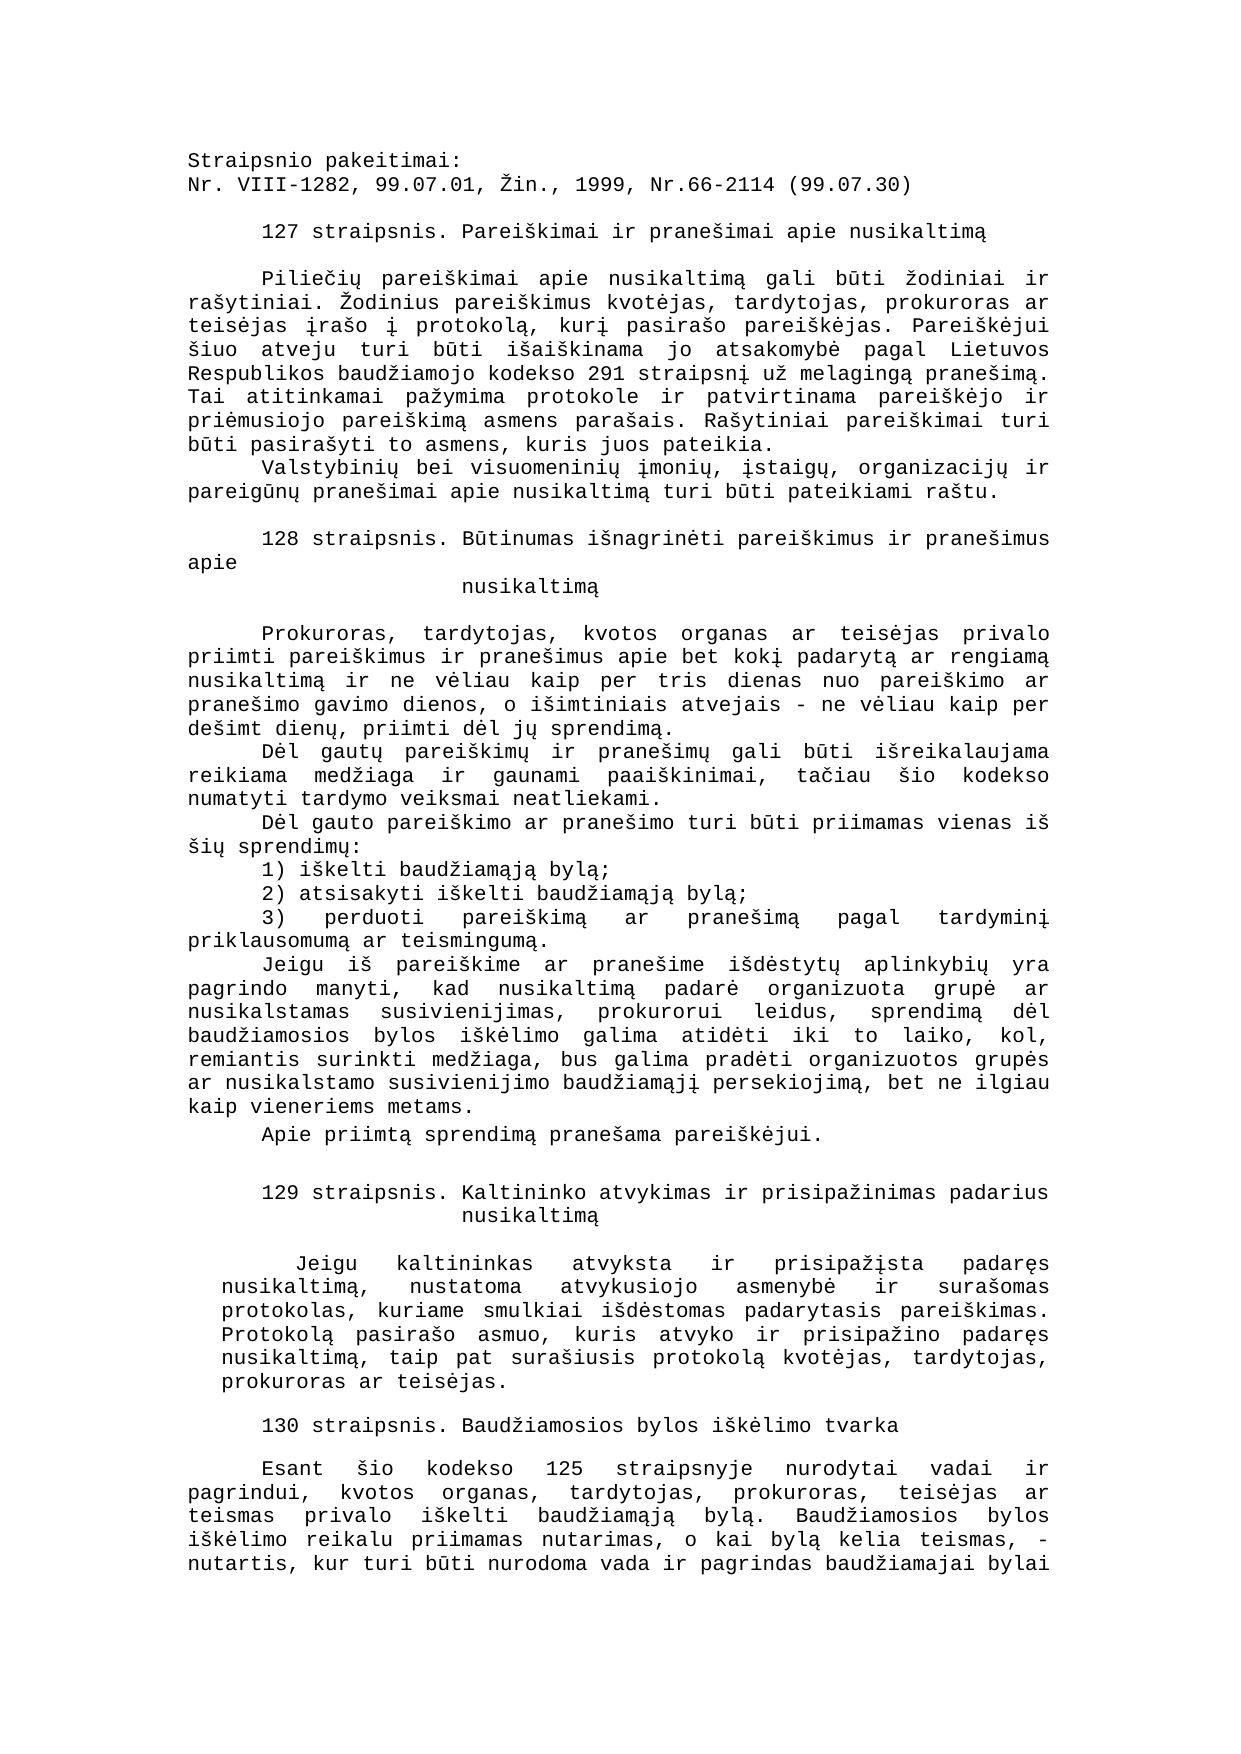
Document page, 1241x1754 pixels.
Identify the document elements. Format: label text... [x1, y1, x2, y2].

text Nr. VIII-1282, 99.07.01, Žin., 1999, Nr.66-2114 (99.07.30) [187, 174, 1050, 197]
text nusikaltimą [187, 576, 1050, 599]
text Straipsnio pakeitimai: [187, 150, 1050, 174]
text Prokuroras, tardytojas, kvotos organas ar teisėjas privalo priimti pareiškimus ir pranešimus apie bet kokį padarytą ar rengiamą nusikaltimą ir ne vėliau kaip per tris dienas nuo pareiškimo ar pranešimo gavimo dienos, o išimtiniais atvejais - ne vėliau kaip per dešimt dienų, priimti dėl jų sprendimą. [187, 623, 1050, 741]
text Dėl gauto pareiškimo ar pranešimo turi būti priimamas vienas iš šių sprendimų: [187, 812, 1050, 859]
text Valstybinių bei visuomeninių įmonių, įstaigų, organizacijų ir pareigūnų pranešimai apie nusikaltimą turi būti pateikiami raštu. [187, 457, 1050, 505]
text 128 straipsnis. Būtinumas išnagrinėti pareiškimus ir pranešimus apie [187, 528, 1050, 576]
text 2) atsisakyti iškelti baudžiamąją bylą; [187, 883, 1050, 907]
text Jeigu iš pareiškime ar pranešime išdėstytų aplinkybių yra pagrindo manyti, kad nusikaltimą padarė organizuota grupė ar nusikalstamas susivienijimas, prokurorui leidus, sprendimą dėl baudžiamosios bylos iškėlimo galima atidėti iki to laiko, kol, remiantis surinkti medžiaga, bus galima pradėti organizuotos grupės ar nusikalstamo susivienijimo baudžiamąjį persekiojimą, bet ne ilgiau kaip vieneriems metams. [187, 954, 1050, 1119]
text 130 straipsnis. Baudžiamosios bylos iškėlimo tvarka [187, 1414, 1050, 1438]
text 129 straipsnis. Kaltininko atvykimas ir prisipažinimas padarius [187, 1182, 1050, 1205]
text Esant šio kodekso 125 straipsnyje nurodytai vadai ir pagrindui, kvotos organas, tardytojas, prokuroras, teisėjas ar teismas privalo iškelti baudžiamąją bylą. Baudžiamosios bylos iškėlimo reikalu priimamas nutarimas, o kai bylą kelia teismas, - nutartis, kur turi būti nurodoma vada ir pagrindas baudžiamajai bylai [187, 1458, 1050, 1576]
text Dėl gautų pareiškimų ir pranešimų gali būti išreikalaujama reikiama medžiaga ir gaunami paaiškinimai, tačiau šio kodekso numatyti tardymo veiksmai neatliekami. [187, 741, 1050, 812]
text Apie priimtą sprendimą pranešama pareiškėjui. [187, 1124, 1050, 1148]
text nusikaltimą [187, 1205, 1050, 1229]
text 3) perduoti pareiškimą ar pranešimą pagal tardyminį priklausomumą ar teismingumą. [187, 907, 1050, 954]
text Piliečių pareiškimai apie nusikaltimą gali būti žodiniai ir rašytiniai. Žodinius pareiškimus kvotėjas, tardytojas, prokuroras ar teisėjas įrašo į protokolą, kurį pasirašo pareiškėjas. Pareiškėjui šiuo atveju turi būti išaiškinama jo atsakomybė pagal Lietuvos Respublikos baudžiamojo kodekso 291 straipsnį už melagingą pranešimą. Tai atitinkamai pažymima protokole ir patvirtinama pareiškėjo ir priėmusiojo pareiškimą asmens parašais. Rašytiniai pareiškimai turi būti pasirašyti to asmens, kuris juos pateikia. [187, 268, 1050, 457]
text 1) iškelti baudžiamąją bylą; [187, 859, 1050, 883]
text Jeigu kaltininkas atvyksta ir prisipažįsta padaręs nusikaltimą, nustatoma atvykusiojo asmenybė ir surašomas protokolas, kuriame smulkiai išdėstomas padarytasis pareiškimas. Protokolą pasirašo asmuo, kuris atvyko ir prisipažino padaręs nusikaltimą, taip pat surašiusis protokolą kvotėjas, tardytojas, prokuroras ar teisėjas. [221, 1253, 1050, 1394]
text 127 straipsnis. Pareiškimai ir pranešimai apie nusikaltimą [187, 221, 1050, 244]
